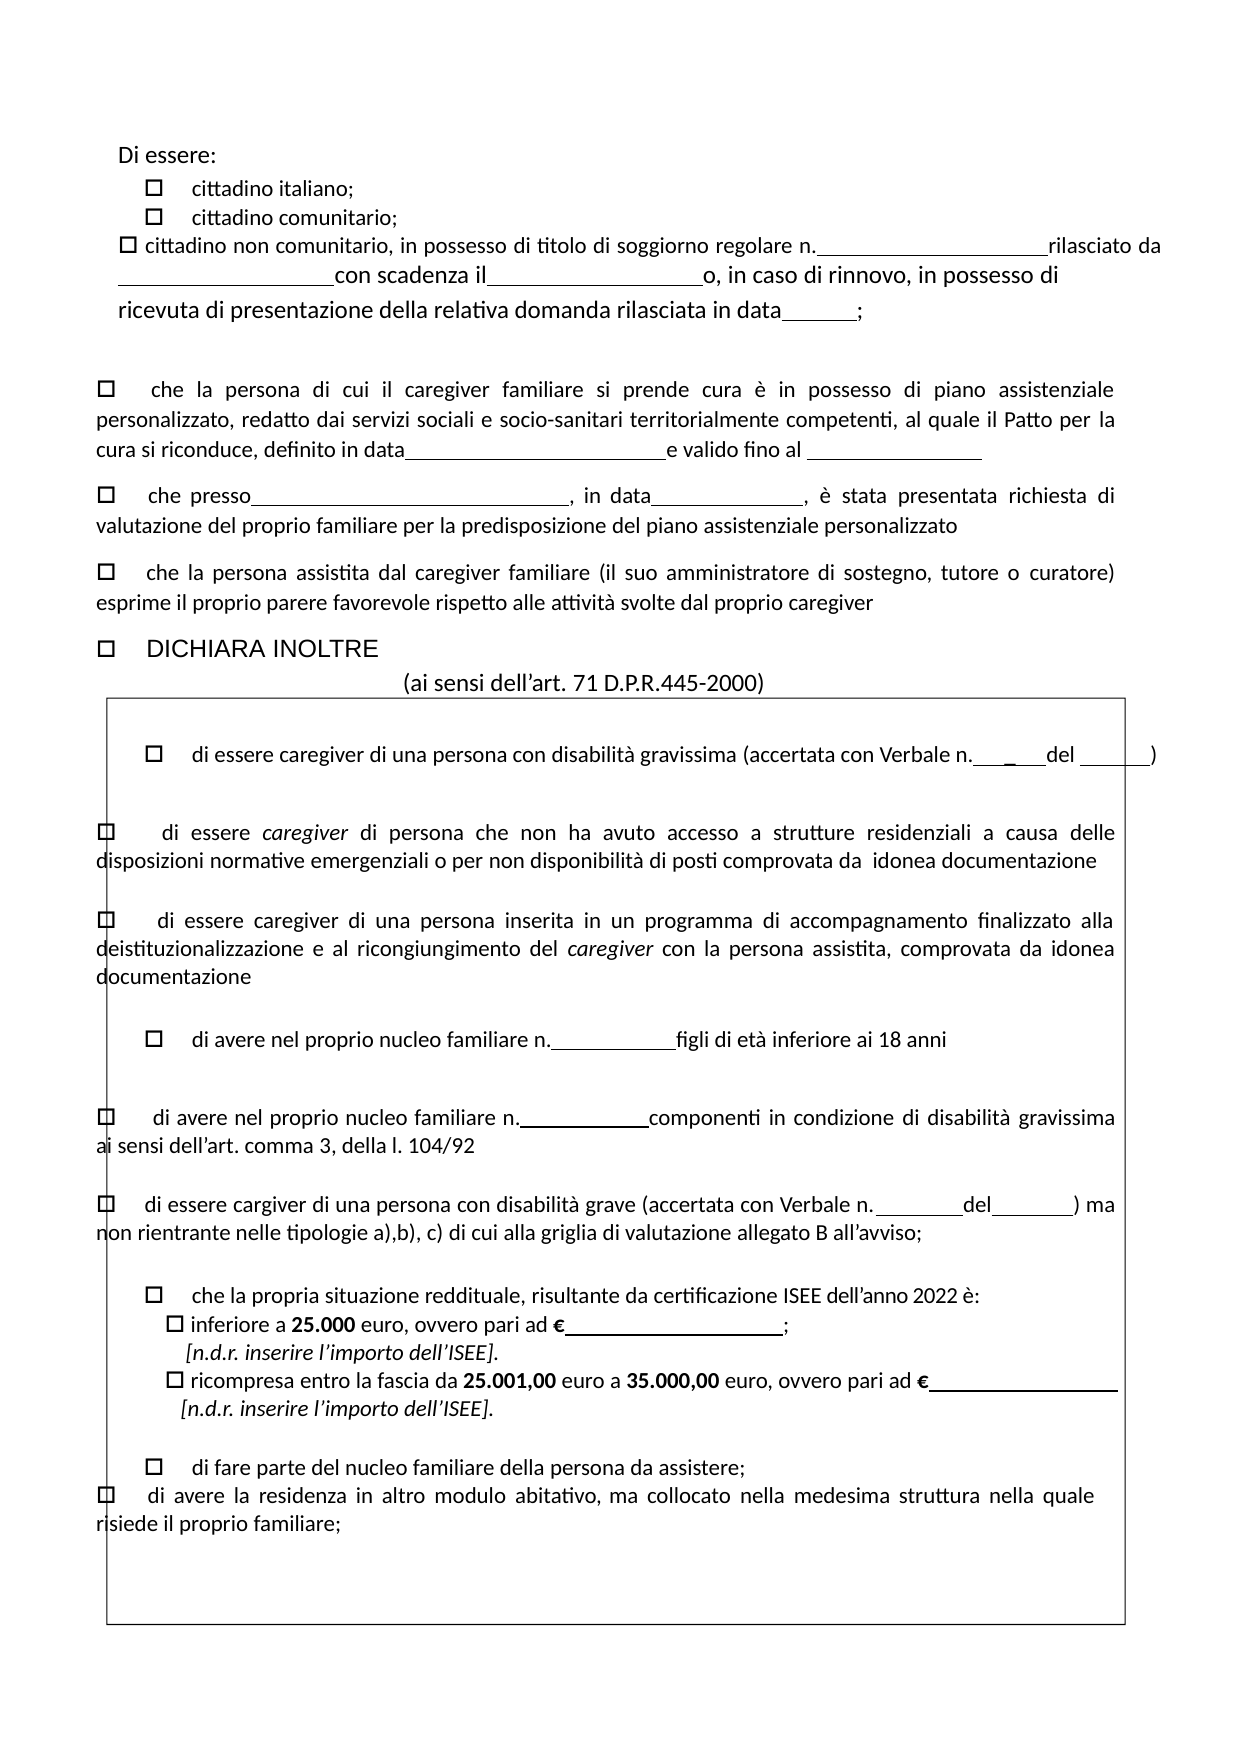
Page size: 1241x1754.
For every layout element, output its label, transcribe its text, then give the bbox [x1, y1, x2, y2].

list [1126, 1025, 1213, 1053]
list che la propria situazione reddituale, risultante da certificazione ISEE dell’anno 2022 è: [144, 1282, 1124, 1310]
list che la persona di cui il caregiver familiare si prende cura è in possesso di piano assistenziale personalizzato, redatto dai servizi sociali e socio-sanitari territorialmente competenti, al quale il Patto per la cura si riconduce, definito in data e valido fino al [96, 375, 1115, 463]
list di fare parte del nucleo familiare della persona da assistere; [144, 1453, 1124, 1482]
list cittadino non comunitario, in possesso di titolo di soggiorno regolare n. rilasciato da [118, 231, 1213, 259]
list [1126, 1366, 1213, 1394]
list inferiore a 25.000 euro, ovvero pari ad € ; [164, 1310, 1124, 1338]
list di essere caregiver di persona che non ha avuto accesso a strutture residenziali a causa delle disposizioni normative emergenziali o per non disponibilità di posti comprovata da idonea documentazione [108, 818, 1115, 874]
list di essere caregiver di una persona inserita in un programma di accompagnamento finalizzato alla deistituzionalizzazione e al ricongiungimento del caregiver con la persona assistita, comprovata da idonea documentazione [108, 906, 1115, 990]
text [1126, 1338, 1213, 1366]
list cittadino italiano; [144, 174, 1213, 203]
list [1126, 1282, 1213, 1310]
text con scadenza il o, in caso di rinnovo, in possesso di ricevuta di presentazione della relativa domanda rilasciata in data ; [118, 259, 1115, 324]
list di avere nel proprio nucleo familiare n. figli di età inferiore ai 18 anni [144, 1025, 1124, 1053]
list [1126, 1310, 1213, 1338]
list cittadino comunitario; [144, 203, 1213, 231]
text [1126, 1394, 1213, 1422]
list che presso , in data , è stata presentata richiesta di valutazione del proprio familiare per la predisposizione del piano assistenziale personalizzato [96, 481, 1115, 539]
list DICHIARA INOLTRE [96, 634, 1115, 663]
text [n.d.r. inserire l’importo dell’ISEE]. [185, 1338, 1124, 1366]
list che la persona assistita dal caregiver familiare (il suo amministratore di sostegno, tutore o curatore) esprime il proprio parere favorevole rispetto alle attività svolte dal proprio caregiver [96, 558, 1115, 616]
list di essere caregiver di una persona con disabilità gravissima (accertata con Verbale n. _ del ) [144, 741, 1124, 768]
list di avere la residenza in altro modulo abitativo, ma collocato nella medesima struttura nella quale risiede il proprio familiare; [108, 1482, 1115, 1538]
text (ai sensi dell’art. 71 D.P.R.445-2000) [373, 667, 794, 697]
text Di essere: [118, 139, 1213, 170]
list di essere cargiver di una persona con disabilità grave (accertata con Verbale n. del ) ma non rientrante nelle tipologie a),b), c) di cui alla griglia di valutazione allegato B all’avviso; [108, 1191, 1115, 1247]
list di essere caregiver di una persona con disabilità gravissima (accertata con Verbale n. _ del ) [1126, 741, 1213, 768]
list di avere nel proprio nucleo familiare n. componenti in condizione di disabilità gravissima ai sensi dell’art. comma 3, della l. 104/92 [108, 1103, 1115, 1159]
text [n.d.r. inserire l’importo dell’ISEE]. [180, 1394, 1124, 1422]
list ricompresa entro la fascia da 25.001,00 euro a 35.000,00 euro, ovvero pari ad € [164, 1366, 1124, 1394]
list [1126, 1453, 1213, 1482]
